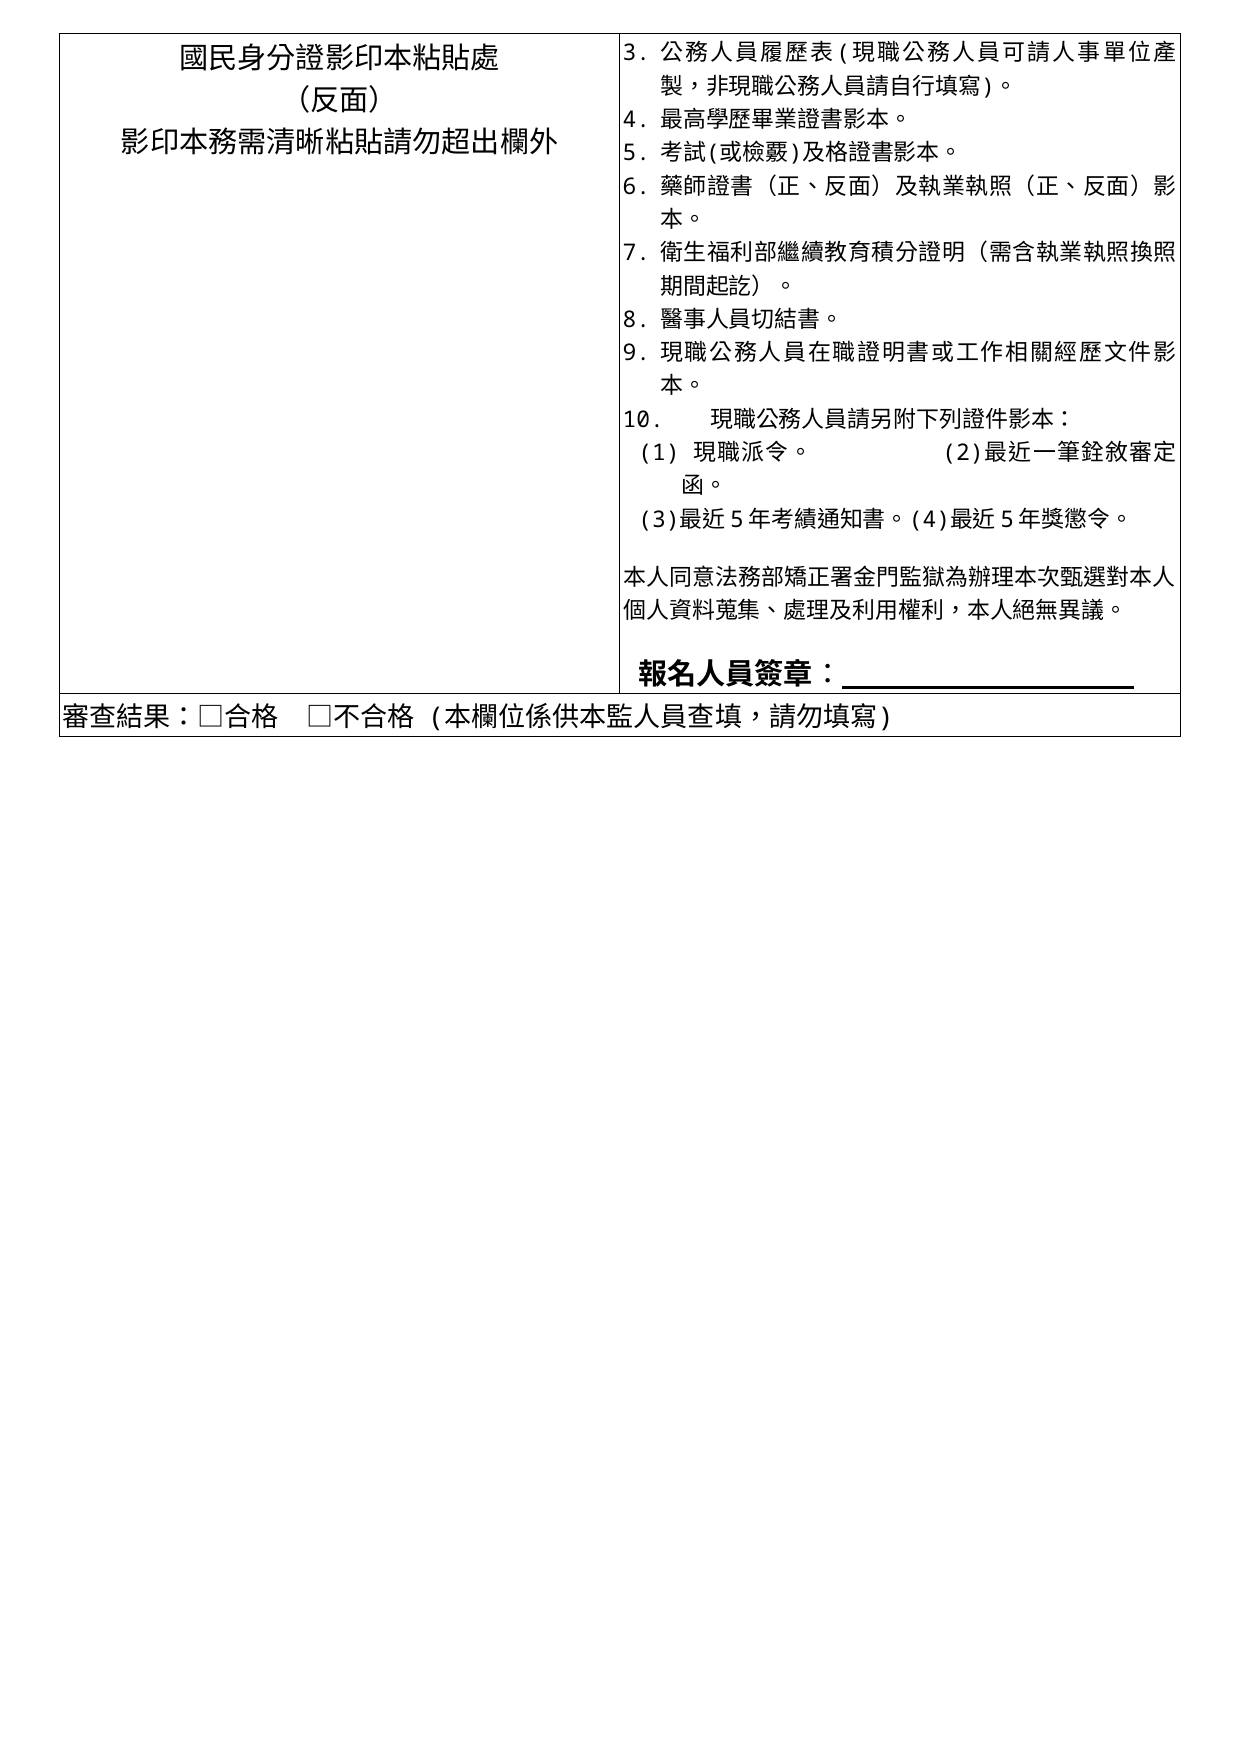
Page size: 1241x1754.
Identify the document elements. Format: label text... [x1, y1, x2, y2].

table_cell 審查結果：□合格 □不合格 (本欄位係供本監人員查填，請勿填寫) [60, 694, 1180, 736]
table_cell 檢附相關表件名稱：（影本請加蓋「與正本相符」並簽章） 報名表。 簡要自傳(1000字內，請務必詳實填寫)。 公務人員履歷表(現職公務人員可請人事單位產製，非現職公務人員請自行填寫)。 最高學歷畢業證書影本。 考試(或檢覈)及格證書影本。 藥師證書（正、反面）及執業執照（正、反面）影本。 衛生福利部繼續教育積分證明（需含執業執照換照期間起訖）。 醫事人員切結書。 現職公務人員在職證明書或工作相關經歷文件影本。 現職公務人員請另附下列證件影本： 現職派令。 (2)最近一筆銓敘審定函。 (3)最近5年考績通知書。(4)最近5年獎懲令。 本人同意法務部矯正署金門監獄為辦理本次甄選對本人個人資料蒐集、處理及利用權利，本人絕無異議。 報名人員簽章： [620, 34, 1180, 693]
table_cell 國民身分證影印本粘貼處 （反面） 影印本務需清晰粘貼請勿超出欄外 [60, 34, 619, 693]
